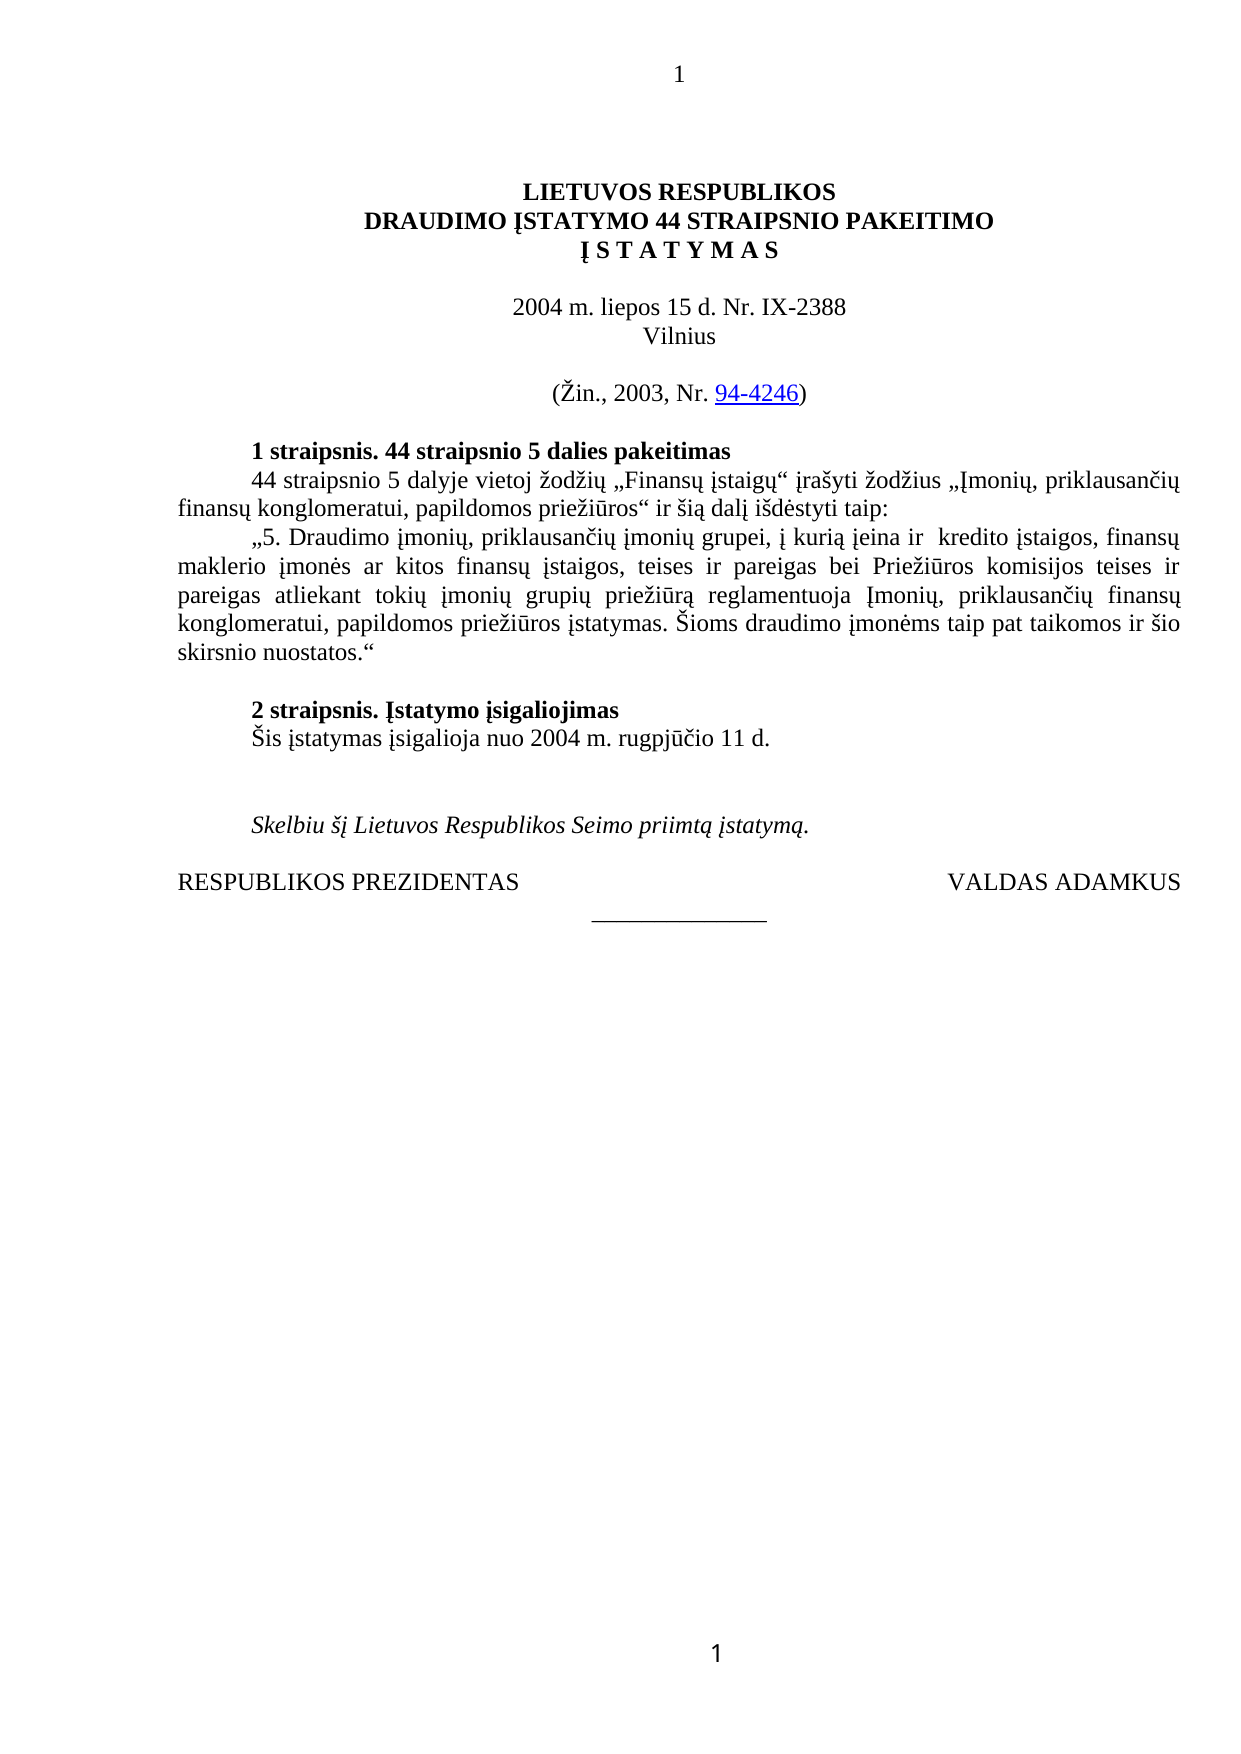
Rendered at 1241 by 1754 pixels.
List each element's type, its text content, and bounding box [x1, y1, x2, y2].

text DRAUDIMO ĮSTATYMO 44 STRAIPSNIO PAKEITIMO [177, 206, 1181, 235]
text Skelbiu šį Lietuvos Respublikos Seimo priimtą įstatymą. [177, 810, 1181, 838]
text 2004 m. liepos 15 d. Nr. IX-2388 [177, 292, 1181, 321]
text 1 straipsnis. 44 straipsnio 5 dalies pakeitimas [177, 436, 1181, 465]
text Į S T A T Y M A S [177, 235, 1181, 263]
text (Žin., 2003, Nr. 94-4246) [177, 378, 1181, 407]
text 2 straipsnis. Įstatymo įsigaliojimas [177, 695, 1181, 723]
text „5. Draudimo įmonių, priklausančių įmonių grupei, į kurią įeina ir kredito įstaigos, finansų maklerio įmonės ar kitos finansų įstaigos, teises ir pareigas bei Priežiūros komisijos teises ir pareigas atliekant tokių įmonių grupių priežiūrą reglamentuoja Įmonių, priklausančių finansų konglomeratui, papildomos priežiūros įstatymas. Šioms draudimo įmonėms taip pat taikomos ir šio skirsnio nuostatos.“ [177, 522, 1181, 666]
text LIETUVOS RESPUBLIKOS [177, 177, 1181, 206]
text RESPUBLIKOS PREZIDENTAS VALDAS ADAMKUS [177, 867, 1181, 896]
text ______________ [177, 896, 1181, 925]
text 44 straipsnio 5 dalyje vietoj žodžių „Finansų įstaigų“ įrašyti žodžius „Įmonių, priklausančių finansų konglomeratui, papildomos priežiūros“ ir šią dalį išdėstyti taip: [177, 465, 1181, 522]
text Šis įstatymas įsigalioja nuo 2004 m. rugpjūčio 11 d. [177, 723, 1181, 752]
text Vilnius [177, 321, 1181, 350]
